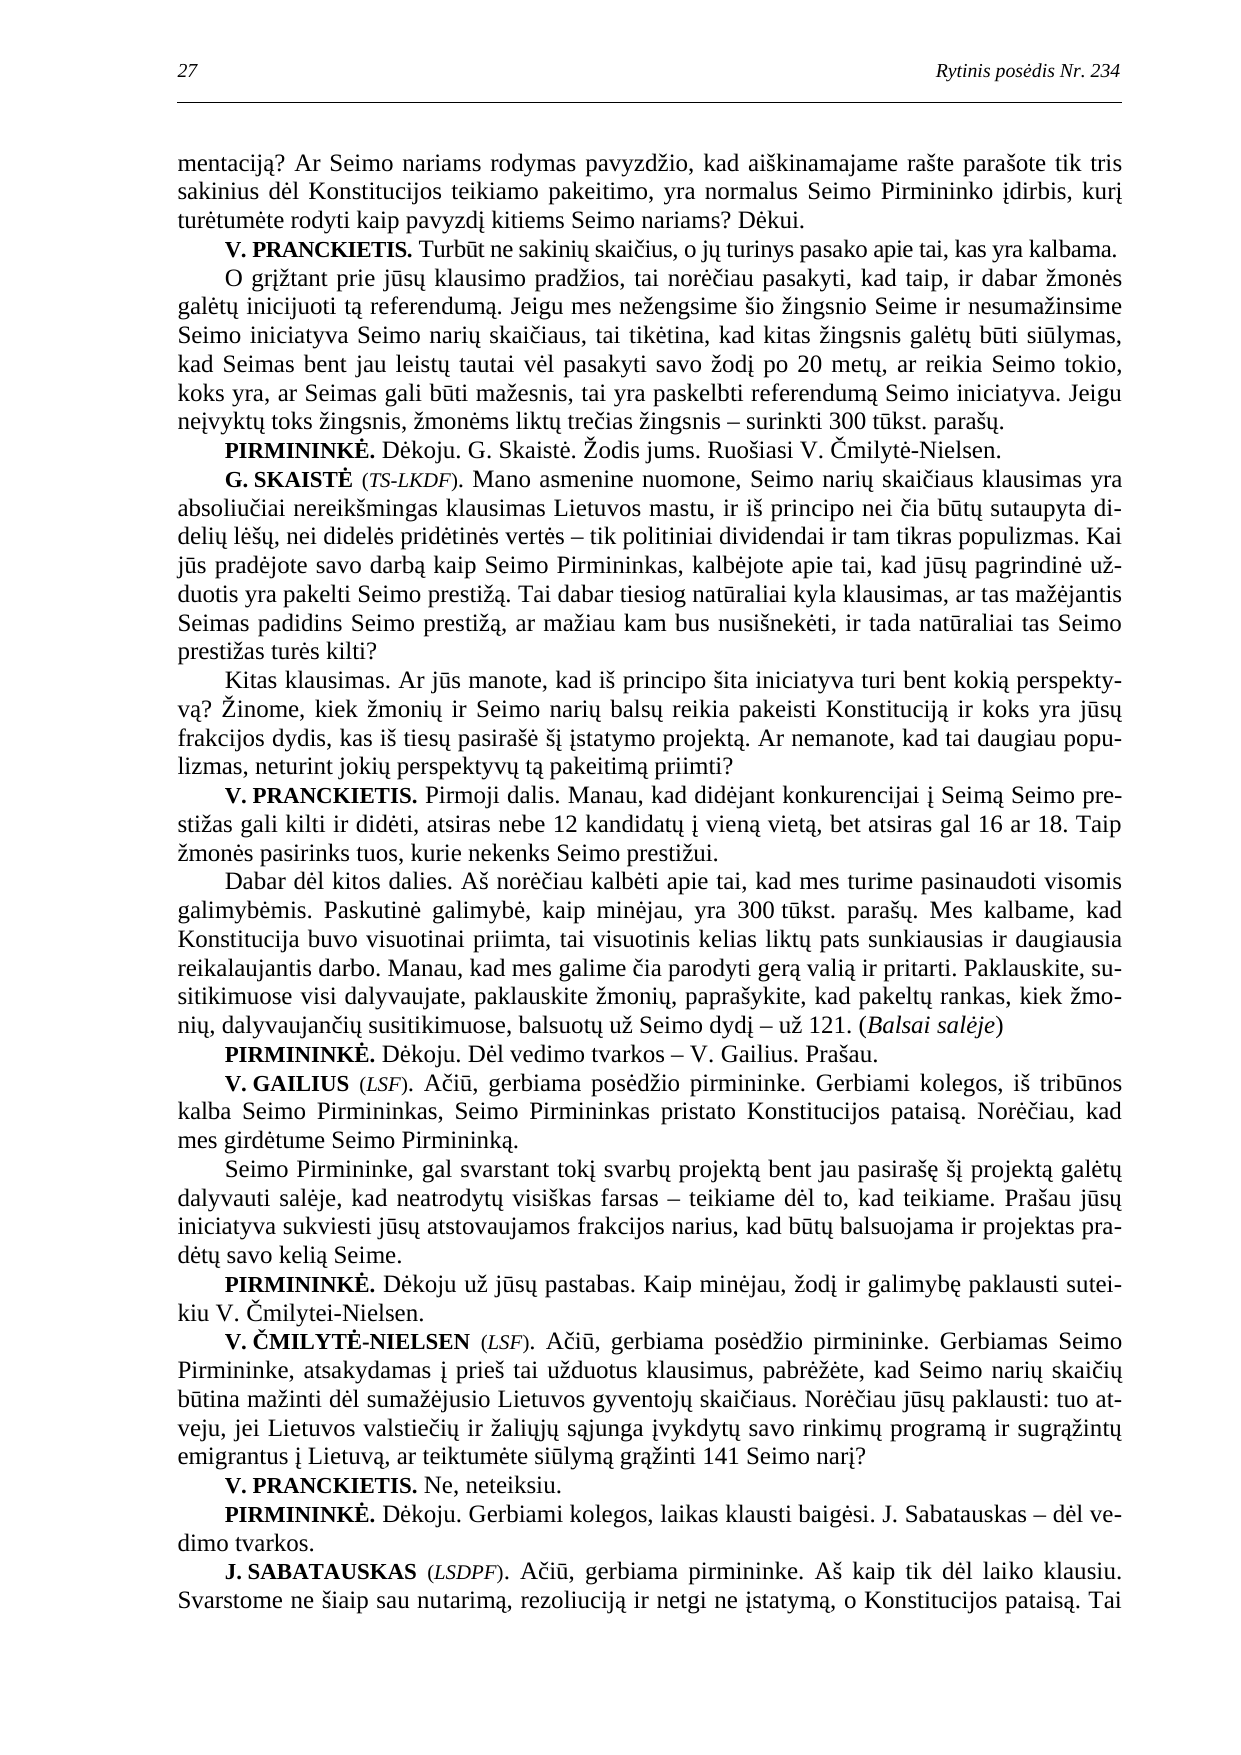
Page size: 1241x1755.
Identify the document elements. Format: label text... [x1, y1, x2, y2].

text J. SABATAUSKAS (LSDPF). Ačiū, ger­bia­ma pir­mi­nin­ke. Aš kaip tik dėl lai­ko klau­siu. Svars­to­me ne šiaip sau nu­ta­ri­mą, re­zo­liu­ci­ją ir net­gi ne įsta­ty­mą, o Kon­sti­tu­ci­jos pa­tai­są. Tai [177, 1556, 1122, 1614]
text V. PRANCKIETIS. Pir­mo­ji da­lis. Ma­nau, kad di­dė­jant kon­ku­ren­ci­jai į Sei­mą Sei­mo pre­sti­žas ga­li kil­ti ir di­dė­ti, at­si­ras ne­be 12 kan­di­da­tų į vie­ną vie­tą, bet at­si­ras gal 16 ar 18. Taip žmo­nės pa­si­rinks tuos, ku­rie ne­kenks Sei­mo pres­ti­žui. [177, 780, 1122, 866]
text V. PRANCKIETIS. Tur­būt ne sa­ki­nių skai­čius, o jų tu­ri­nys pa­sa­ko apie tai, kas yra kal­ba­ma. [177, 234, 1122, 263]
text V. PRANCKIETIS. Ne, ne­teik­siu. [177, 1470, 1122, 1499]
text PIRMININKĖ. Dė­ko­ju. Dėl ve­di­mo tvar­kos – V. Gai­lius. Pra­šau. [177, 1039, 1122, 1068]
text Ki­tas klau­si­mas. Ar jūs ma­no­te, kad iš prin­ci­po ši­ta ini­cia­ty­va tu­ri bent ko­kią per­spek­ty­vą? Ži­no­me, kiek žmo­nių ir Sei­mo na­rių bal­sų rei­kia pa­keis­ti Kon­sti­tu­ci­ją ir koks yra jū­sų frak­ci­jos dy­dis, kas iš tie­sų pa­si­ra­šė šį įsta­ty­mo pro­jek­tą. Ar ne­ma­no­te, kad tai dau­giau po­pu­liz­mas, ne­tu­rint jo­kių per­spek­ty­vų tą pa­kei­ti­mą pri­im­ti? [177, 665, 1122, 780]
text men­ta­ci­ją? Ar Sei­mo na­riams ro­dy­mas pa­vyz­džio, kad aiš­ki­na­ma­ja­me raš­te pa­ra­šo­te tik tris sa­ki­nius dėl Kon­sti­tu­ci­jos tei­kia­mo pa­kei­ti­mo, yra nor­ma­lus Sei­mo Pir­mi­nin­ko įdir­bis, ku­rį tu­rė­tu­mė­te ro­dy­ti kaip pa­vyz­dį ki­tiems Sei­mo na­riams? Dė­kui. [177, 148, 1122, 234]
text V. GAILIUS (LSF). Ačiū, ger­bia­ma po­sė­džio pir­mi­nin­ke. Ger­bia­mi ko­le­gos, iš tri­bū­nos kal­ba Sei­mo Pir­mi­nin­kas, Sei­mo Pir­mi­nin­kas pri­sta­to Kon­sti­tu­ci­jos pa­tai­są. No­rė­čiau, kad mes gir­dė­tu­me Sei­mo Pir­mi­nin­ką. [177, 1068, 1122, 1154]
text PIRMININKĖ. Dė­ko­ju. Ger­bia­mi ko­le­gos, lai­kas klaus­ti bai­gė­si. J. Sa­ba­taus­kas – dėl ve­di­mo tvar­kos. [177, 1499, 1122, 1556]
text Da­bar dėl ki­tos da­lies. Aš no­rė­čiau kal­bė­ti apie tai, kad mes tu­ri­me pa­si­nau­do­ti vi­so­mis ga­li­my­bė­mis. Pas­ku­ti­nė ga­li­my­bė, kaip mi­nė­jau, yra 300 tūkst. pa­ra­šų. Mes kal­ba­me, kad Kon­sti­tu­ci­ja bu­vo vi­suo­ti­nai pri­im­ta, tai vi­suo­ti­nis ke­lias lik­tų pats sun­kiau­sias ir dau­giau­sia rei­ka­lau­jan­tis dar­bo. Ma­nau, kad mes ga­li­me čia pa­ro­dy­ti ge­rą va­lią ir pri­tar­ti. Pa­klaus­ki­te, su­si­ti­ki­muo­se vi­si da­ly­vau­ja­te, pa­klaus­ki­te žmo­nių, pa­pra­šy­ki­te, kad pa­kel­tų ran­kas, kiek žmo­nių, da­ly­vau­jan­čių su­si­ti­ki­muo­se, bal­suo­tų už Sei­mo dy­dį – už 121. (Bal­sai sa­lė­je) [177, 866, 1122, 1039]
text PIRMININKĖ. Dė­ko­ju už jū­sų pa­sta­bas. Kaip mi­nė­jau, žo­dį ir ga­li­my­bę pa­klaus­ti su­tei­kiu V. Čmi­ly­tei-Niel­sen. [177, 1269, 1122, 1326]
text G. SKAISTĖ (TS-LKDF). Ma­no as­me­ni­ne nuo­mo­ne, Sei­mo na­rių skai­čiaus klau­si­mas yra ab­so­liu­čiai ne­reikš­min­gas klau­si­mas Lie­tu­vos mas­tu, ir iš prin­ci­po nei čia bū­tų su­tau­py­ta di­de­lių lė­šų, nei di­de­lės pri­dė­ti­nės ver­tės – tik po­li­ti­niai di­vi­den­dai ir tam tik­ras po­pu­liz­mas. Kai jūs pra­dė­jo­te sa­vo dar­bą kaip Sei­mo Pir­mi­nin­kas, kal­bė­jo­te apie tai, kad jū­sų pa­grin­di­nė už­duo­tis yra pa­kel­ti Sei­mo pres­ti­žą. Tai da­bar tie­siog na­tū­ra­liai ky­la klau­si­mas, ar tas ma­žė­jan­tis Sei­mas pa­di­dins Sei­mo pres­ti­žą, ar ma­žiau kam bus nu­si­šne­kė­ti, ir ta­da na­tū­ra­liai tas Sei­mo pres­ti­žas tu­rės kil­ti? [177, 464, 1122, 665]
text PIRMININKĖ. Dė­ko­ju. G. Skais­tė. Žo­dis jums. Ruo­šia­si V. Čmi­ly­tė-Niel­sen. [177, 435, 1122, 464]
text Sei­mo Pir­mi­nin­ke, gal svars­tant to­kį svar­bų pro­jek­tą bent jau pa­si­ra­šę šį pro­jek­tą ga­lė­tų da­ly­vau­ti sa­lė­je, kad ne­at­ro­dy­tų vi­siš­kas far­sas – tei­kia­me dėl to, kad tei­kia­me. Pra­šau jū­sų ini­cia­ty­va su­kvies­ti jū­sų at­sto­vau­ja­mos frak­ci­jos na­rius, kad bū­tų bal­suo­ja­ma ir pro­jek­tas pra­dė­tų sa­vo ke­lią Sei­me. [177, 1154, 1122, 1269]
text V. ČMILYTĖ-NIELSEN (LSF). Ačiū, ger­bia­ma po­sė­džio pir­mi­nin­ke. Ger­bia­mas Sei­mo Pir­mi­nin­ke, at­sa­ky­da­mas į prieš tai už­duo­tus klau­si­mus, pa­brė­žė­te, kad Sei­mo na­rių skai­čių bū­ti­na ma­žin­ti dėl su­ma­žė­ju­sio Lie­tu­vos gy­ven­to­jų skai­čiaus. No­rė­čiau jū­sų pa­klaus­ti: tuo at­ve­ju, jei Lie­tu­vos vals­tie­čių ir ža­lių­jų są­jun­ga įvyk­dy­tų sa­vo rin­ki­mų pro­gra­mą ir su­grą­žin­tų emig­ran­tus į Lie­tu­vą, ar teik­tu­mė­te siū­ly­mą grą­žin­ti 141 Sei­mo na­rį? [177, 1326, 1122, 1470]
text O grįž­tant prie jū­sų klau­si­mo pra­džios, tai no­rė­čiau pa­sa­ky­ti, kad taip, ir da­bar žmo­nės ga­lė­tų ini­ci­juo­ti tą re­fe­ren­du­mą. Jei­gu mes ne­ženg­si­me šio žings­nio Sei­me ir ne­su­ma­žin­si­me Sei­mo ini­cia­ty­va Sei­mo na­rių skai­čiaus, tai ti­kė­ti­na, kad ki­tas žings­nis ga­lė­tų bū­ti siū­ly­mas, kad Sei­mas bent jau leis­tų tau­tai vėl pa­sa­ky­ti sa­vo žo­dį po 20 me­tų, ar rei­kia Sei­mo to­kio, koks yra, ar Sei­mas ga­li bū­ti ma­žes­nis, tai yra pa­skelb­ti re­fe­ren­du­mą Sei­mo ini­cia­ty­va. Jei­gu ne­įvyk­tų toks žings­nis, žmo­nėms lik­tų tre­čias žings­nis – su­rink­ti 300 tūkst. pa­ra­šų. [177, 263, 1122, 435]
